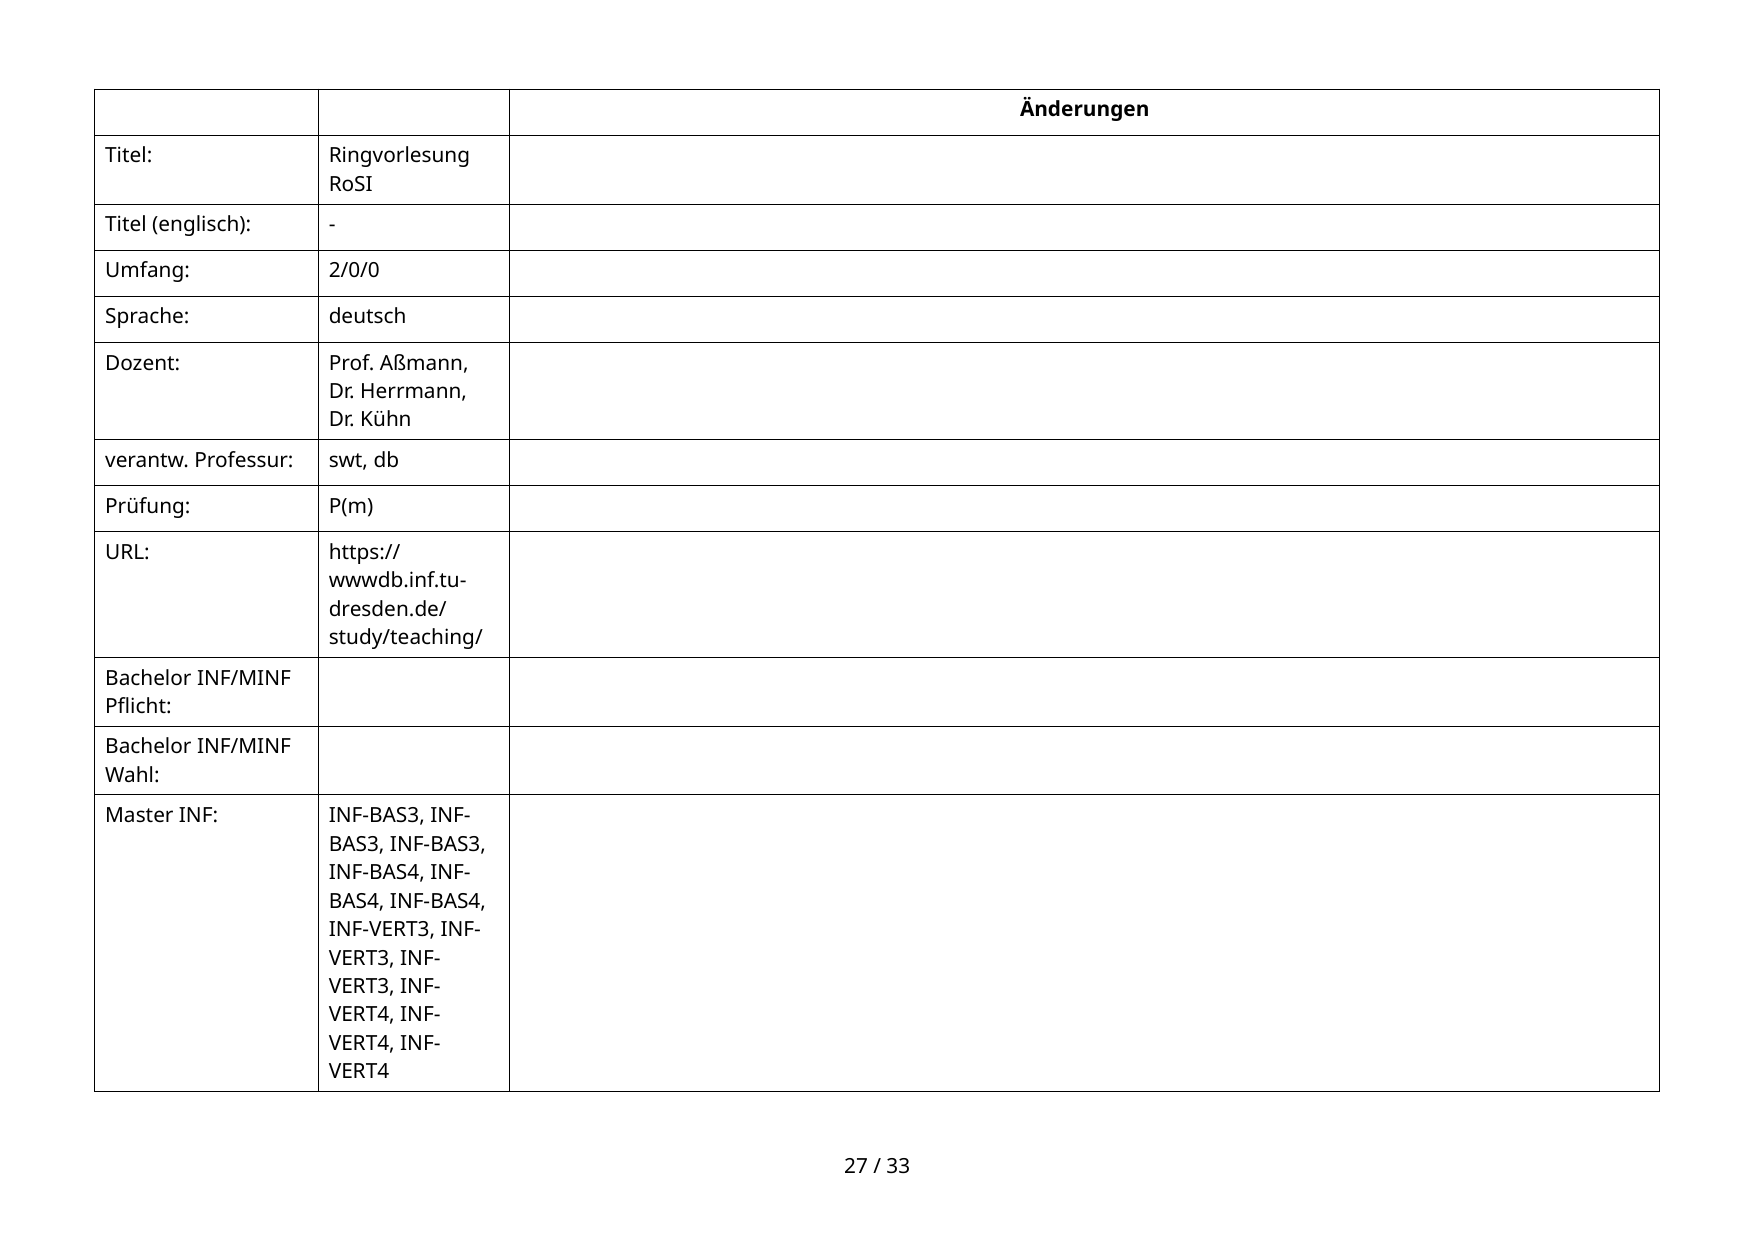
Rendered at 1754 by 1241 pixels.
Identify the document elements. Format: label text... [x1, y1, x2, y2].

table_cell [510, 136, 1659, 203]
table_cell [510, 532, 1659, 657]
table_cell [319, 727, 509, 794]
table_cell Umfang: [95, 251, 318, 296]
table_cell P(m) [319, 486, 509, 531]
table_header Änderungen [510, 90, 1659, 134]
table_cell [510, 251, 1659, 296]
table_cell INF-BAS3, INF-BAS3, INF-BAS3, INF-BAS4, INF-BAS4, INF-BAS4, INF-VERT3, INF-VERT3, INF-VERT3, INF-VERT4, INF-VERT4, INF-VERT4 [319, 795, 509, 1091]
table_cell [510, 486, 1659, 531]
table_cell deutsch [319, 297, 509, 342]
table_cell Master INF: [95, 795, 318, 1091]
table_cell URL: [95, 532, 318, 657]
table_cell Bachelor INF/MINF Wahl: [95, 727, 318, 794]
table_cell Sprache: [95, 297, 318, 342]
table_cell Prüfung: [95, 486, 318, 531]
table_cell 2/0/0 [319, 251, 509, 296]
table_cell Titel: [95, 136, 318, 203]
table_header [319, 90, 509, 134]
table_cell Prof. Aßmann, Dr. Herrmann, Dr. Kühn [319, 343, 509, 439]
table_cell swt, db [319, 440, 509, 485]
table_cell [510, 343, 1659, 439]
table_cell Dozent: [95, 343, 318, 439]
table_header [95, 90, 318, 134]
table_cell Bachelor INF/MINF Pflicht: [95, 658, 318, 726]
table_cell https://wwwdb.inf.tu-dresden.de/study/teaching/ [319, 532, 509, 657]
table_cell verantw. Professur: [95, 440, 318, 485]
table_cell [319, 658, 509, 726]
table_cell [510, 297, 1659, 342]
table_cell [510, 205, 1659, 249]
table_cell Titel (englisch): [95, 205, 318, 249]
table_cell Ringvorlesung RoSI [319, 136, 509, 203]
table_cell [510, 795, 1659, 1091]
table_cell [510, 727, 1659, 794]
table_cell [510, 658, 1659, 726]
table_cell [510, 440, 1659, 485]
table_cell - [319, 205, 509, 249]
